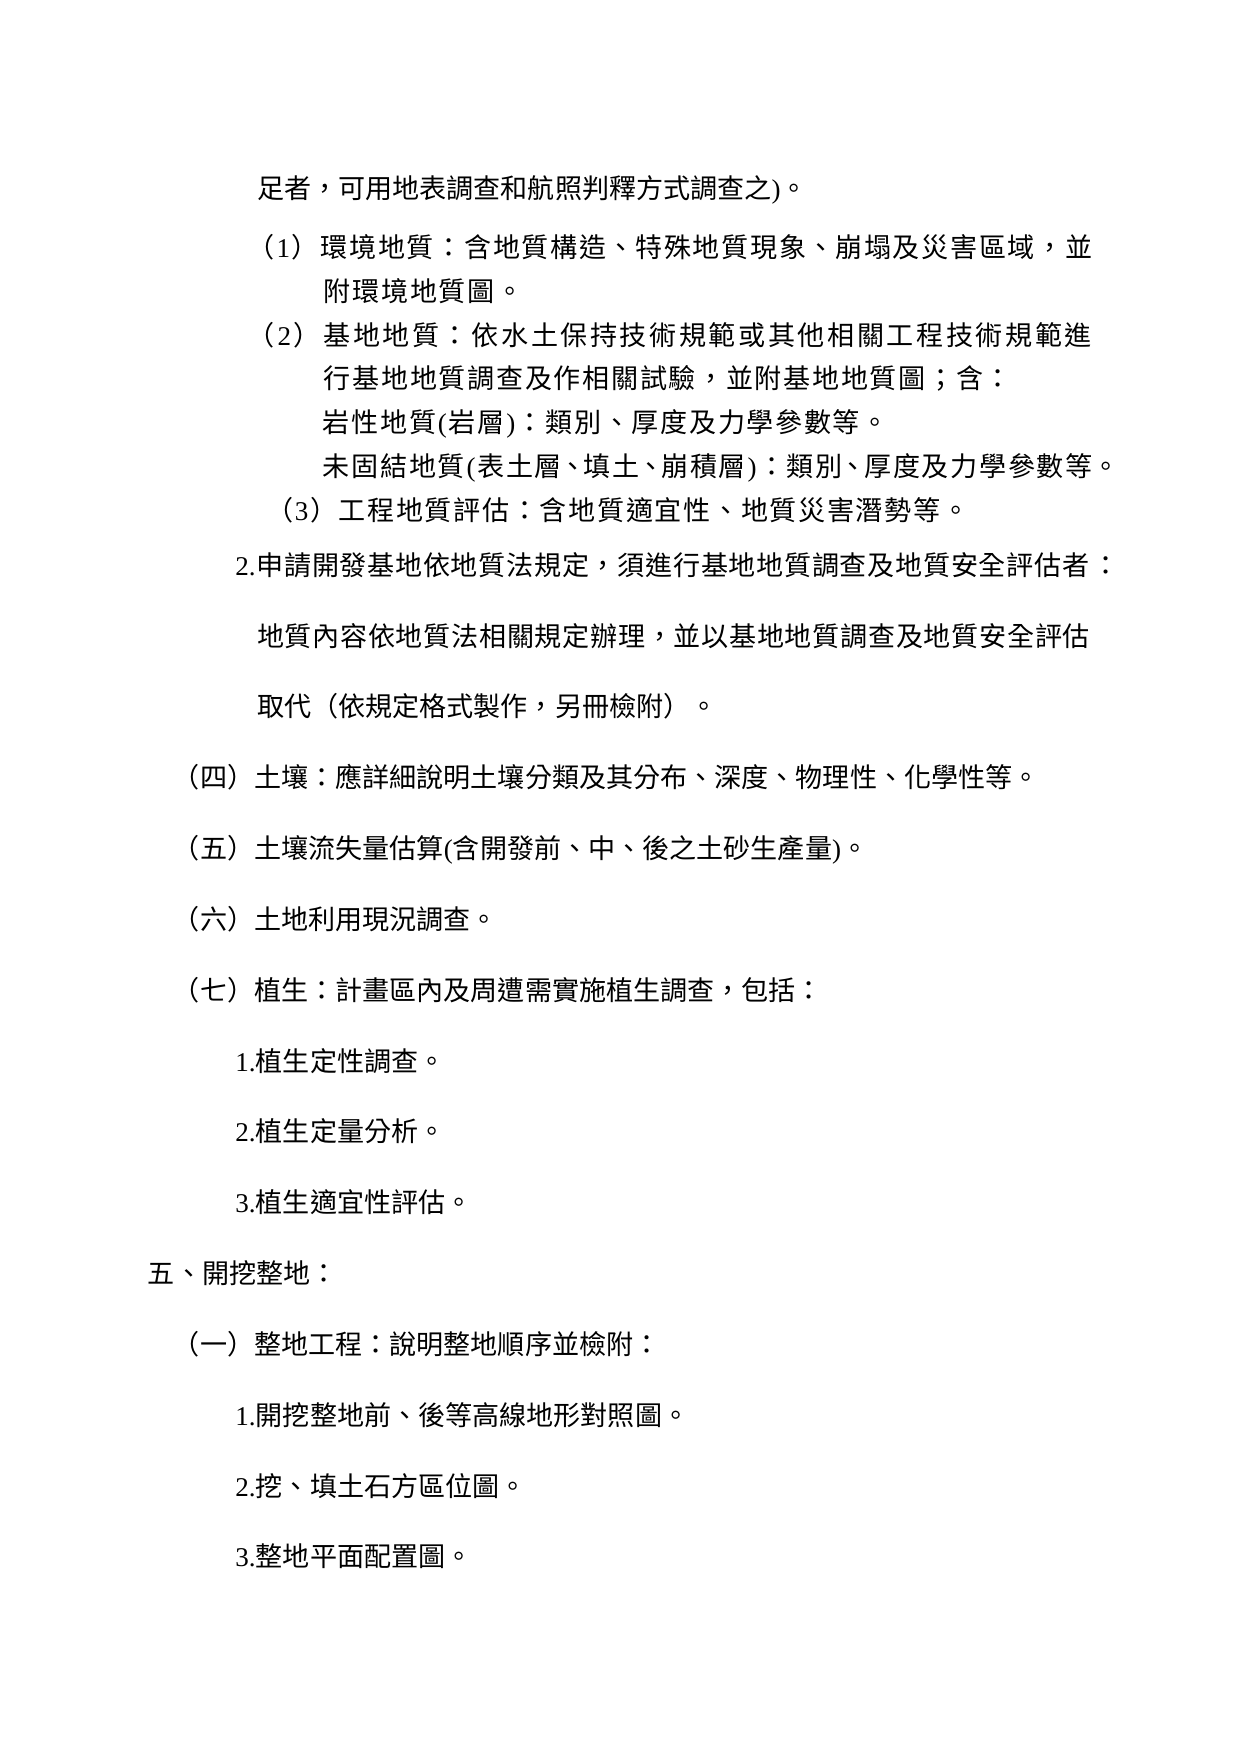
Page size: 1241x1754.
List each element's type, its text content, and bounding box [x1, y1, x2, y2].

text （2）基地地質：依水土保持技術規範或其他相關工程技術規範進行基地地質調查及作相關試驗，並附基地地質圖；含： [248, 309, 1092, 397]
text 岩性地質(岩層)：類別、厚度及力學參數等。 [323, 397, 1092, 441]
text （一）整地工程：說明整地順序並檢附： [173, 1307, 1092, 1378]
text 2.挖、填土石方區位圖。 [235, 1449, 1092, 1520]
text 五、開挖整地： [148, 1236, 1092, 1307]
text 3.整地平面配置圖。 [235, 1520, 1092, 1591]
text 1.開挖整地前、後等高線地形對照圖。 [235, 1378, 1092, 1449]
text （六）土地利用現況調查。 [173, 882, 1092, 953]
text 未固結地質(表土層、填土、崩積層)：類別、厚度及力學參數等。 [323, 441, 1092, 484]
text 3.植生適宜性評估。 [235, 1166, 1092, 1236]
text （五）土壤流失量估算(含開發前、中、後之土砂生產量)。 [173, 811, 1092, 882]
text （1）環境地質：含地質構造、特殊地質現象、崩塌及災害區域，並附環境地質圖。 [248, 222, 1092, 309]
text 足者，可用地表調查和航照判釋方式調查之)。 [235, 151, 1092, 222]
text （3）工程地質評估：含地質適宜性、地質災害潛勢等。 [266, 484, 1092, 528]
text 2.申請開發基地依地質法規定，須進行基地地質調查及地質安全評估者：地質內容依地質法相關規定辦理，並以基地地質調查及地質安全評估取代（依規定格式製作，另冊檢附）。 [235, 528, 1092, 741]
text 2.植生定量分析。 [235, 1095, 1092, 1166]
text （四）土壤：應詳細說明土壤分類及其分布、深度、物理性、化學性等。 [173, 741, 1092, 811]
text （七）植生：計畫區內及周遭需實施植生調查，包括： [173, 953, 1092, 1024]
text 1.植生定性調查。 [235, 1024, 1092, 1095]
